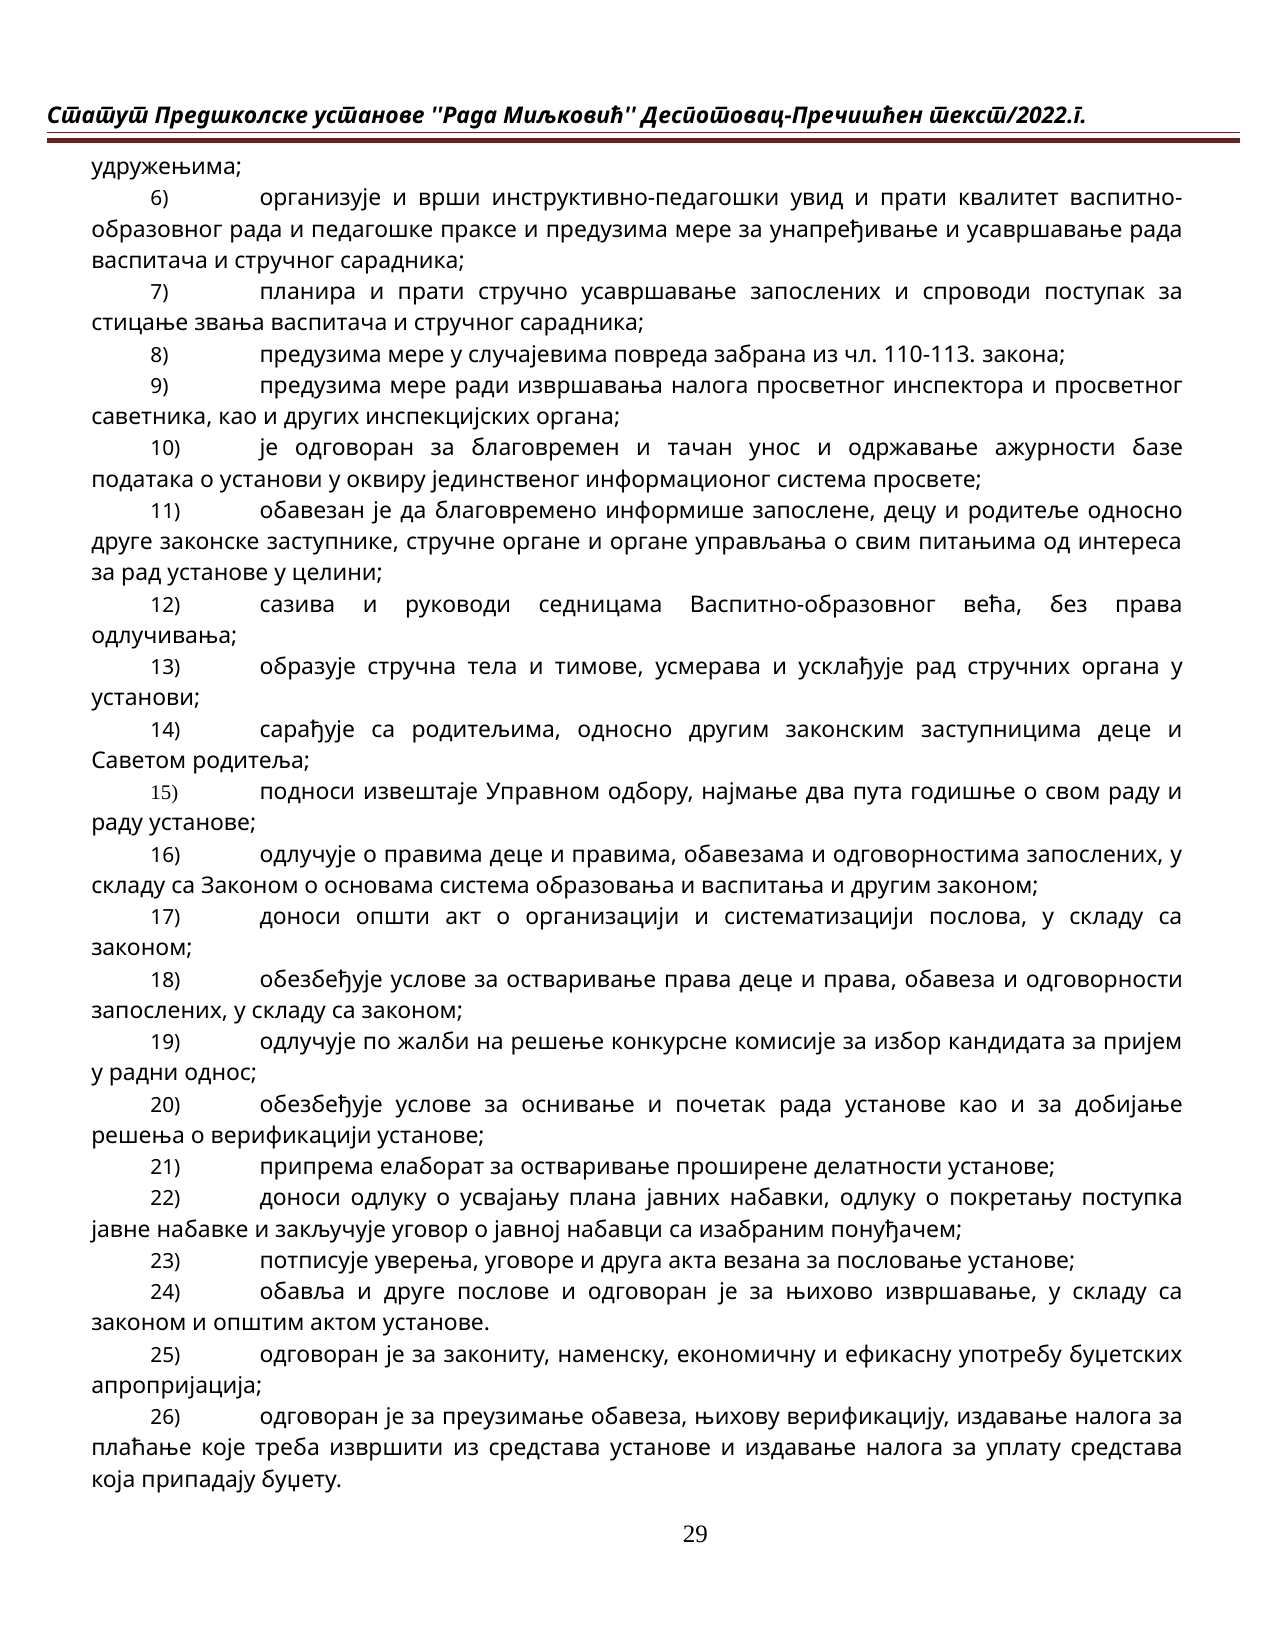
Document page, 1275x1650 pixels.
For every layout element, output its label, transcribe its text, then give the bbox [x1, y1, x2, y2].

list доноси одлуку о усвајању плана јавних набавки, одлуку о покретању поступка јавне набавке и закључује уговор о јавној набавци са изабраним понуђачем; [91, 1181, 1184, 1244]
list обавезан је да благовремено информише запослене, децу и родитеље односно друге законске заступнике, стручне органе и органе управљања о свим питањима од интереса за рад установе у целини; [91, 494, 1184, 587]
list сазива и руководи седницама Васпитно-образовног већа, без права одлучивања; [91, 587, 1184, 650]
list организује и врши инструктивно-педагошки увид и прати квалитет васпитно-образовног рада и педагошке праксе и предузима мере за унапређивање и усавршавање рада васпитача и стручног сарадника; [91, 181, 1184, 275]
list обавља и друге послове и одговоран је за њихово извршавање, у складу са законом и општим актом установе. [91, 1275, 1184, 1337]
list обезбеђује услове за остваривање права деце и права, обавеза и одговорности запослених, у складу са законом; [91, 962, 1184, 1025]
list образује стручна тела и тимове, усмерава и усклађује рад стручних органа у установи; [91, 650, 1184, 712]
list је одговоран за благовремен и тачан унос и одржавање ажурности базе података о установи у оквиру јединственог информационог система просвете; [91, 431, 1184, 494]
list припрема елаборат за остваривање проширене делатности установе; [91, 1150, 1184, 1181]
list доноси општи акт о организацији и систематизацији послова, у складу са законом; [91, 900, 1184, 962]
list удружењима; [91, 150, 1184, 181]
list подноси извештаје Управном одбору, најмање два пута годишње о свом раду и раду установе; [91, 775, 1184, 837]
list обезбеђује услове за оснивање и почетак рада установе као и за добијање решења о верификацији установе; [91, 1087, 1184, 1150]
list сарађује са родитељима, односно другим законским заступницима деце и Саветом родитеља; [91, 712, 1184, 775]
list предузима мере ради извршавања налога просветног инспектора и просветног саветника, као и других инспекцијских органа; [91, 369, 1184, 431]
list потписује уверења, уговоре и друга акта везана за пословање установе; [91, 1244, 1184, 1275]
list одлучује по жалби на решење конкурсне комисије за избор кандидата за пријем у радни однос; [91, 1025, 1184, 1087]
list одлучује о правима деце и правима, обавезама и одговорностима запослених, у складу са Законом о основама система образовања и васпитања и другим законом; [91, 837, 1184, 900]
list предузима мере у случајевима повреда забрана из чл. 110-113. закона; [91, 337, 1184, 369]
list планира и прати стручно усавршавање запослених и спроводи поступак за стицање звања васпитача и стручног сарадника; [91, 275, 1184, 337]
list одговоран је за закониту, наменску, економичну и ефикасну употребу буџетских апропријација; [91, 1337, 1184, 1400]
list одговоран је за преузимање обавеза, њихову верификацију, издавање налога за плаћање које треба извршити из средстава установе и издавање налога за уплату средстава која припадају буџету. [91, 1400, 1184, 1494]
